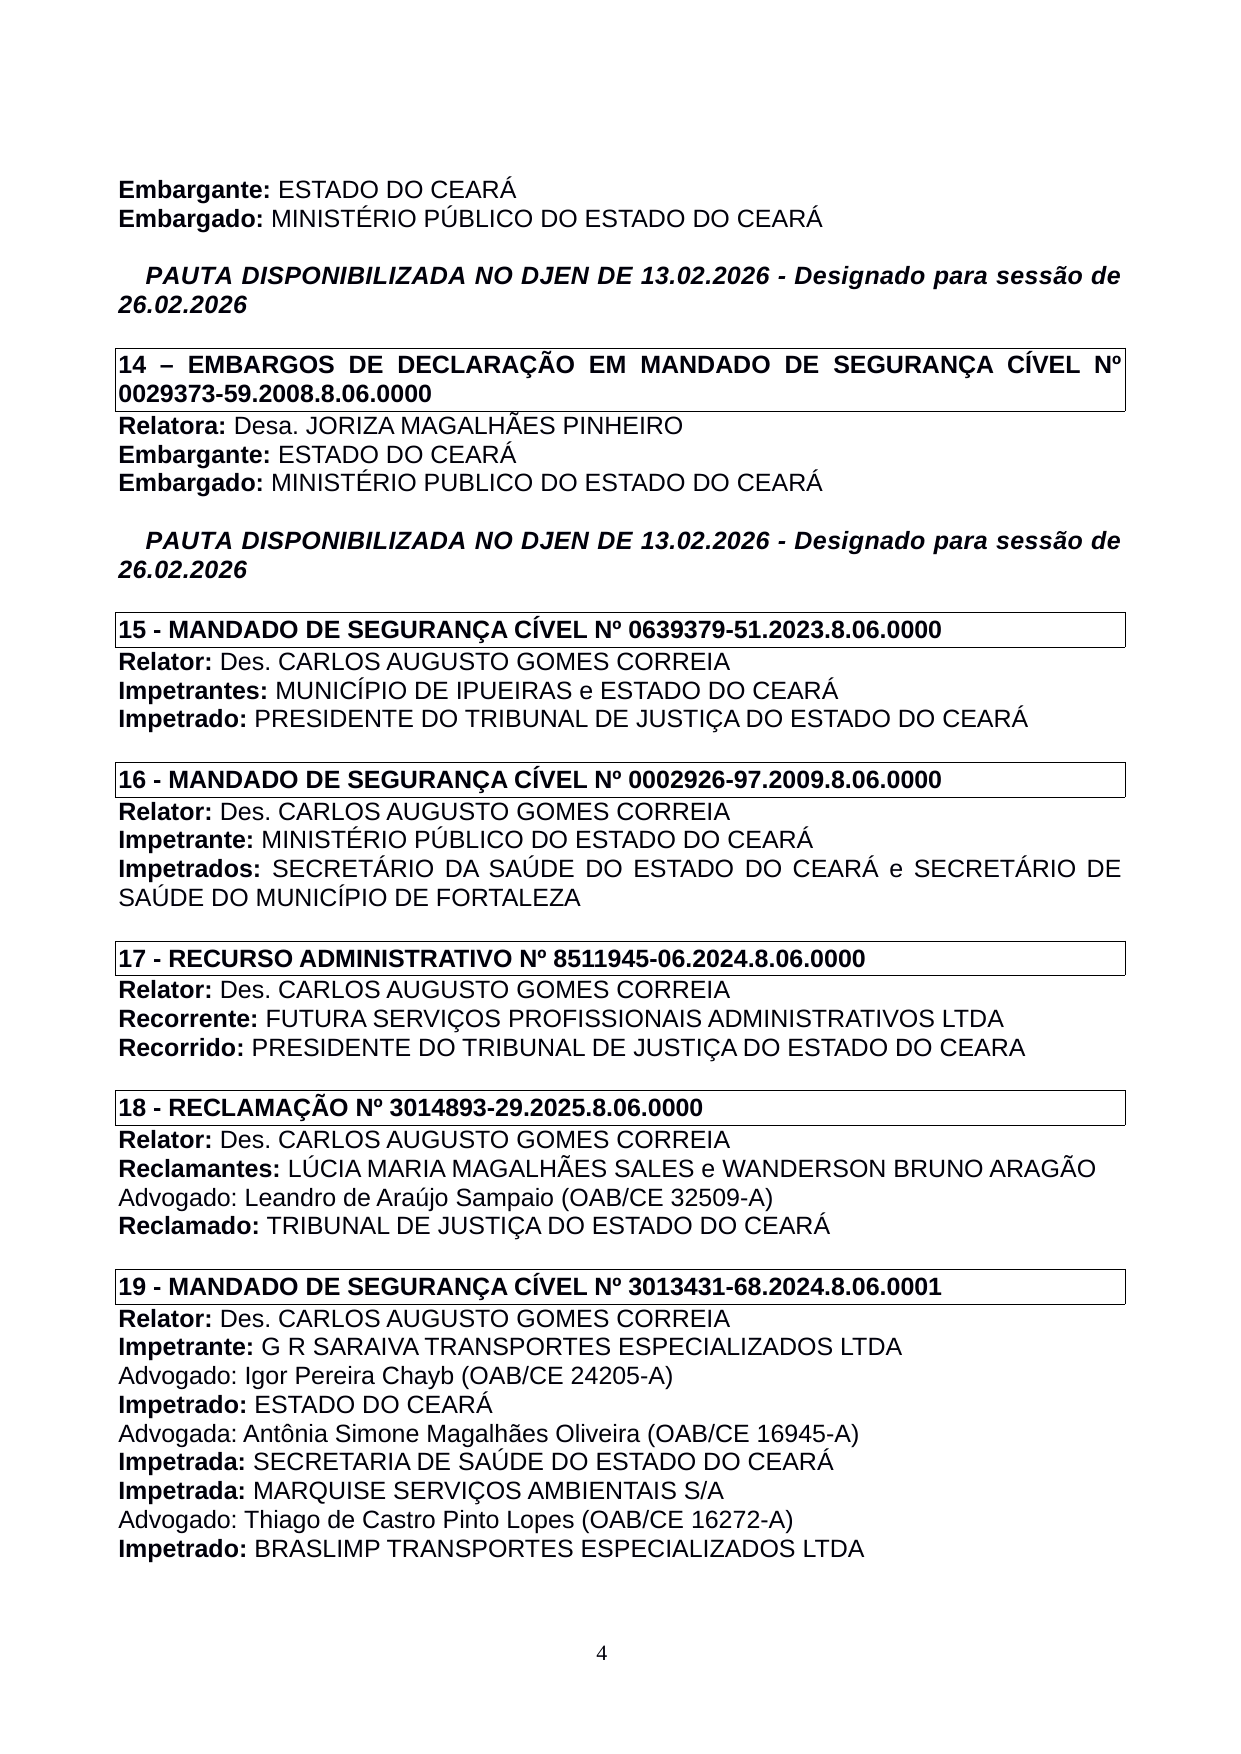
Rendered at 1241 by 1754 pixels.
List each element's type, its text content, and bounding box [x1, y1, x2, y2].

text Recorrente: FUTURA SERVIÇOS PROFISSIONAIS ADMINISTRATIVOS LTDA [118, 1004, 1122, 1033]
text Advogado: Leandro de Araújo Sampaio (OAB/CE 32509-A) [118, 1183, 1122, 1211]
text Advogado: Igor Pereira Chayb (OAB/CE 24205-A) [118, 1361, 1122, 1390]
text Embargado: MINISTÉRIO PÚBLICO DO ESTADO DO CEARÁ [118, 204, 1122, 232]
text 17 - RECURSO ADMINISTRATIVO Nº 8511945-06.2024.8.06.0000 [116, 942, 1125, 975]
text Impetrado: BRASLIMP TRANSPORTES ESPECIALIZADOS LTDA [118, 1534, 1122, 1562]
text Impetrada: MARQUISE SERVIÇOS AMBIENTAIS S/A [118, 1476, 1122, 1505]
text Relator: Des. CARLOS AUGUSTO GOMES CORREIA [118, 1305, 1122, 1332]
text Embargante: ESTADO DO CEARÁ [118, 175, 1122, 204]
text Advogado: Thiago de Castro Pinto Lopes (OAB/CE 16272-A) [118, 1505, 1122, 1534]
text Advogada: Antônia Simone Magalhães Oliveira (OAB/CE 16945-A) [118, 1419, 1122, 1447]
text Impetrados: SECRETÁRIO DA SAÚDE DO ESTADO DO CEARÁ e SECRETÁRIO DE SAÚDE DO MUNICÍPIO DE FORTALEZA [118, 854, 1122, 912]
text 18 - RECLAMAÇÃO Nº 3014893-29.2025.8.06.0000 [116, 1091, 1125, 1125]
text Impetrado: PRESIDENTE DO TRIBUNAL DE JUSTIÇA DO ESTADO DO CEARÁ [118, 704, 1122, 733]
text Impetrantes: MUNICÍPIO DE IPUEIRAS e ESTADO DO CEARÁ [118, 676, 1122, 704]
text Relator: Des. CARLOS AUGUSTO GOMES CORREIA [118, 648, 1122, 676]
text Recorrido: PRESIDENTE DO TRIBUNAL DE JUSTIÇA DO ESTADO DO CEARA [118, 1033, 1122, 1062]
text Impetrante: MINISTÉRIO PÚBLICO DO ESTADO DO CEARÁ [118, 826, 1122, 854]
text Impetrada: SECRETARIA DE SAÚDE DO ESTADO DO CEARÁ [118, 1447, 1122, 1476]
text Relator: Des. CARLOS AUGUSTO GOMES CORREIA [118, 1126, 1122, 1154]
text Reclamado: TRIBUNAL DE JUSTIÇA DO ESTADO DO CEARÁ [118, 1211, 1122, 1240]
text Relator: Des. CARLOS AUGUSTO GOMES CORREIA [118, 798, 1122, 826]
text 19 - MANDADO DE SEGURANÇA CÍVEL Nº 3013431-68.2024.8.06.0001 [116, 1270, 1125, 1304]
text Relator: Des. CARLOS AUGUSTO GOMES CORREIA [118, 976, 1122, 1004]
text 14 – EMBARGOS DE DECLARAÇÃO EM MANDADO DE SEGURANÇA CÍVEL Nº 0029373-59.2008.8.06.0000 [116, 349, 1125, 411]
text Relatora: Desa. JORIZA MAGALHÃES PINHEIRO [118, 412, 1122, 440]
text 16 - MANDADO DE SEGURANÇA CÍVEL Nº 0002926-97.2009.8.06.0000 [116, 763, 1125, 797]
text 15 - MANDADO DE SEGURANÇA CÍVEL Nº 0639379-51.2023.8.06.0000 [116, 613, 1125, 647]
list  PAUTA DISPONIBILIZADA NO DJEN DE 13.02.2026 - Designado para sessão de 26.02.2026 [118, 261, 1123, 319]
text Impetrado: ESTADO DO CEARÁ [118, 1390, 1122, 1419]
text Reclamantes: LÚCIA MARIA MAGALHÃES SALES e WANDERSON BRUNO ARAGÃO [118, 1154, 1122, 1183]
list  PAUTA DISPONIBILIZADA NO DJEN DE 13.02.2026 - Designado para sessão de 26.02.2026 [118, 526, 1123, 583]
text Impetrante: G R SARAIVA TRANSPORTES ESPECIALIZADOS LTDA [118, 1332, 1122, 1361]
text Embargante: ESTADO DO CEARÁ [118, 440, 1122, 468]
text Embargado: MINISTÉRIO PUBLICO DO ESTADO DO CEARÁ [118, 468, 1122, 497]
